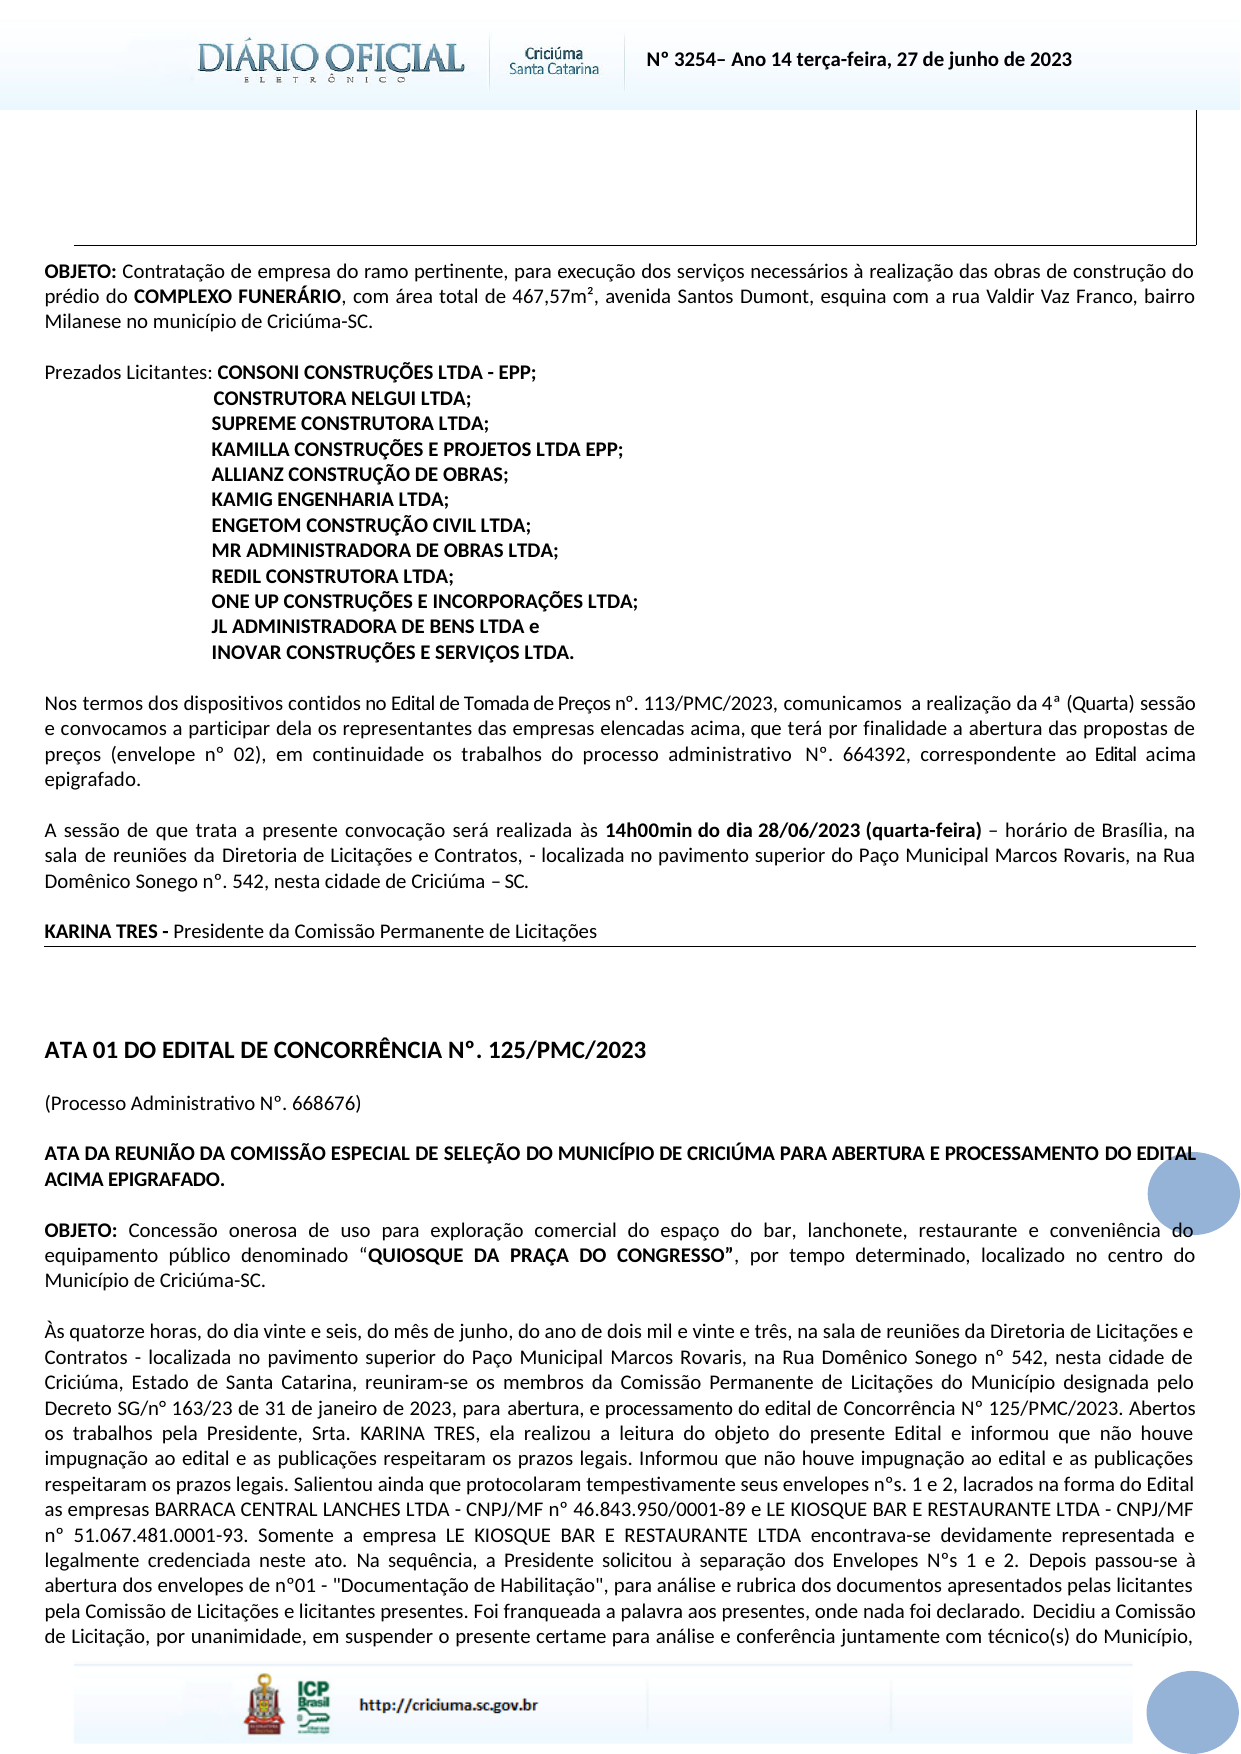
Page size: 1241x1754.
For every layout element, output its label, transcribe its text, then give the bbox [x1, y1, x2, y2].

text MR ADMINISTRADORA DE OBRAS LTDA; [207, 537, 1197, 563]
text SUPREME CONSTRUTORA LTDA; [207, 410, 1197, 436]
text ALLIANZ CONSTRUÇÃO DE OBRAS; [207, 461, 1197, 487]
text OBJETO: Concessão onerosa de uso para exploração comercial do espaço do bar, lanchonete, restaurante e conveniência do equipamento público denominado “QUIOSQUE DA PRAÇA DO CONGRESSO”, por tempo determinado, localizado no centro do Município de Criciúma-SC. [44, 1217, 1196, 1293]
text JL ADMINISTRADORA DE BENS LTDA e [207, 614, 1197, 639]
text INOVAR CONSTRUÇÕES E SERVIÇOS LTDA. [207, 639, 1197, 664]
text ENGETOM CONSTRUÇÃO CIVIL LTDA; [207, 512, 1197, 537]
text ATA DA REUNIÃO DA COMISSÃO ESPECIAL DE SELEÇÃO DO MUNICÍPIO DE CRICIÚMA PARA ABERTURA E PROCESSAMENTO DO EDITAL ACIMA EPIGRAFADO. [44, 1141, 1196, 1191]
text A sessão de que trata a presente convocação será realizada às 14h00min do dia 28/06/2023 (quarta-feira) – horário de Brasília, na sala de reuniões da Diretoria de Licitações e Contratos, - localizada no pavimento superior do Paço Municipal Marcos Rovaris, na Rua Domênico Sonego nº. 542, nesta cidade de Criciúma – SC. [44, 817, 1196, 893]
text OBJETO: Contratação de empresa do ramo pertinente, para execução dos serviços necessários à realização das obras de construção do prédio do COMPLEXO FUNERÁRIO, com área total de 467,57m², avenida Santos Dumont, esquina com a rua Valdir Vaz Franco, bairro Milanese no município de Criciúma-SC. [44, 258, 1196, 334]
text CONSTRUTORA NELGUI LTDA; [44, 385, 1197, 410]
text Às quatorze horas, do dia vinte e seis, do mês de junho, do ano de dois mil e vinte e três, na sala de reuniões da Diretoria de Licitações e Contratos - localizada no pavimento superior do Paço Municipal Marcos Rovaris, na Rua Domênico Sonego nº 542, nesta cidade de Criciúma, Estado de Santa Catarina, reuniram-se os membros da Comissão Permanente de Licitações do Município designada pelo Decreto SG/n° 163/23 de 31 de janeiro de 2023, para abertura, e processamento do edital de Concorrência Nº 125/PMC/2023. Abertos os trabalhos pela Presidente, Srta. KARINA TRES, ela realizou a leitura do objeto do presente Edital e informou que não houve impugnação ao edital e as publicações respeitaram os prazos legais. Informou que não houve impugnação ao edital e as publicações respeitaram os prazos legais. Salientou ainda que protocolaram tempestivamente seus envelopes nºs. 1 e 2, lacrados na forma do Edital as empresas BARRACA CENTRAL LANCHES LTDA - CNPJ/MF nº 46.843.950/0001-89 e LE KIOSQUE BAR E RESTAURANTE LTDA - CNPJ/MF nº 51.067.481.0001-93. Somente a empresa LE KIOSQUE BAR E RESTAURANTE LTDA encontrava-se devidamente representada e legalmente credenciada neste ato. Na sequência, a Presidente solicitou à separação dos Envelopes Nºs 1 e 2. Depois passou-se à abertura dos envelopes de nº01 - "Documentação de Habilitação", para análise e rubrica dos documentos apresentados pelas licitantes pela Comissão de Licitações e licitantes presentes. Foi franqueada a palavra aos presentes, onde nada foi declarado. Decidiu a Comissão de Licitação, por unanimidade, em suspender o presente certame para análise e conferência juntamente com técnico(s) do Município, [44, 1318, 1196, 1649]
text Nos termos dos dispositivos contidos no Edital de Tomada de Preços nº. 113/PMC/2023, comunicamos a realização da 4ª (Quarta) sessão e convocamos a participar dela os representantes das empresas elencadas acima, que terá por finalidade a abertura das propostas de preços (envelope nº 02), em continuidade os trabalhos do processo administrativo Nº. 664392, correspondente ao Edital acima epigrafado. [44, 690, 1196, 792]
text ONE UP CONSTRUÇÕES E INCORPORAÇÕES LTDA; [207, 588, 1197, 614]
text Prezados Licitantes: CONSONI CONSTRUÇÕES LTDA - EPP; [44, 359, 1197, 385]
text REDIL CONSTRUTORA LTDA; [207, 563, 1197, 588]
text (Processo Administrativo Nº. 668676) [44, 1090, 1196, 1115]
text ATA 01 DO EDITAL DE CONCORRÊNCIA Nº. 125/PMC/2023 [44, 1034, 1196, 1064]
text KAMIG ENGENHARIA LTDA; [207, 487, 1197, 512]
text KAMILLA CONSTRUÇÕES E PROJETOS LTDA EPP; [207, 436, 1197, 461]
text KARINA TRES - Presidente da Comissão Permanente de Licitações [44, 919, 1196, 946]
